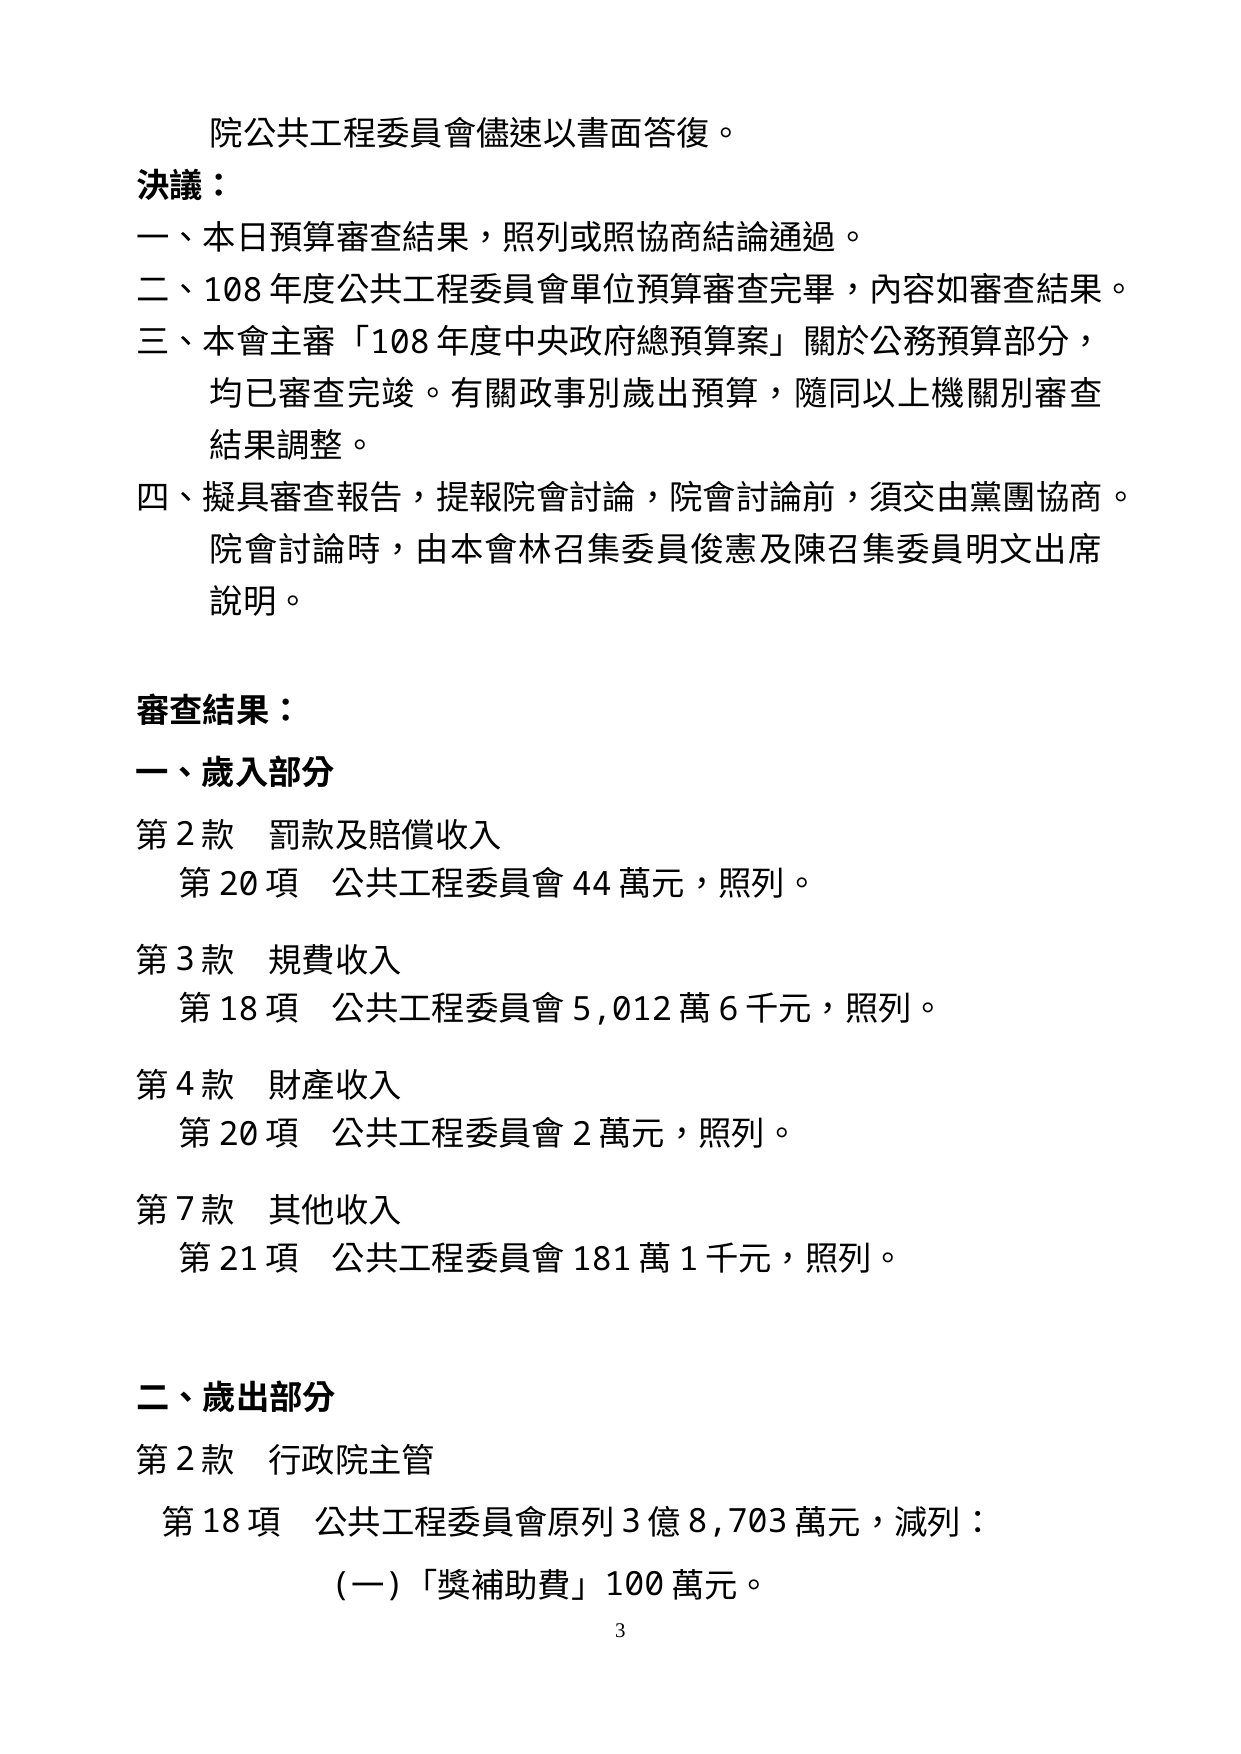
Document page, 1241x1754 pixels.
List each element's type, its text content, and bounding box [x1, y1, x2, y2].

text 第20項 公共工程委員會2萬元，照列。 [128, 1103, 1104, 1155]
text 二、108年度公共工程委員會單位預算審查完畢，內容如審查結果。 [136, 259, 1104, 312]
text 二、歲出部分 [136, 1353, 1104, 1416]
text 第18項 公共工程委員會5,012萬6千元，照列。 [128, 978, 1104, 1030]
text (一)「獎補助費」100萬元。 [331, 1541, 1104, 1603]
text 一、歲入部分 [135, 728, 1104, 791]
text 四、擬具審查報告，提報院會討論，院會討論前，須交由黨團協商。院會討論時，由本會林召集委員俊憲及陳召集委員明文出席說明。 [136, 468, 1104, 624]
text 第18項 公共工程委員會原列3億8,703萬元，減列： [161, 1478, 1104, 1541]
text 三、本會主審「108年度中央政府總預算案」關於公務預算部分，均已審查完竣。有關政事別歲出預算，隨同以上機關別審查結果調整。 [136, 312, 1104, 468]
text 第3款 規費收入 [135, 916, 1104, 978]
text 審查結果： [136, 666, 1104, 728]
text 第4款 財產收入 [135, 1041, 1104, 1103]
text 一、本日預算審查結果，照列或照協商結論通過。 [136, 207, 1104, 259]
text 第2款 罰款及賠償收入 [135, 791, 1104, 853]
text 院公共工程委員會儘速以書面答復。 [136, 103, 1104, 155]
text 第20項 公共工程委員會44萬元，照列。 [128, 853, 1104, 905]
text 第21項 公共工程委員會181萬1千元，照列。 [128, 1228, 1104, 1280]
text 決議： [136, 155, 1104, 207]
text 第7款 其他收入 [135, 1166, 1104, 1228]
text 第2款 行政院主管 [135, 1416, 1104, 1478]
